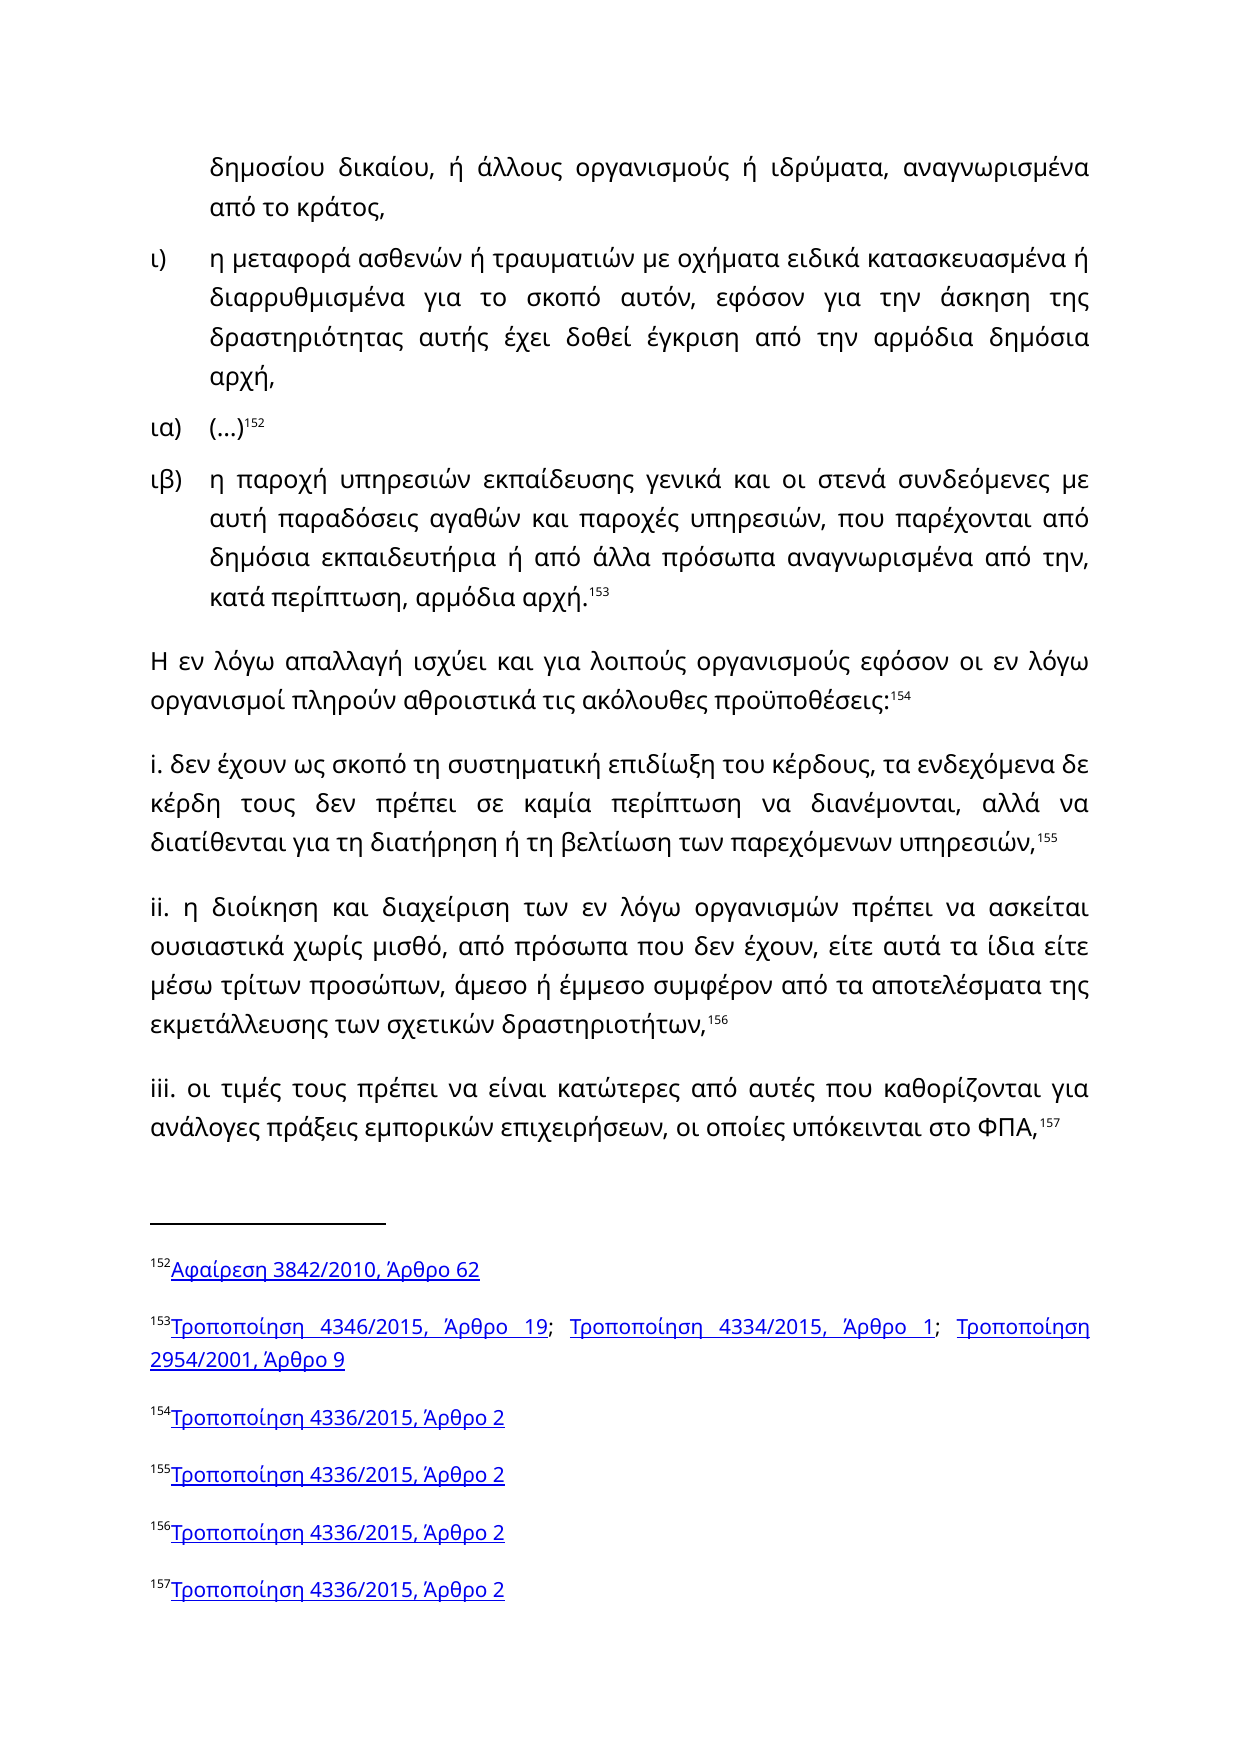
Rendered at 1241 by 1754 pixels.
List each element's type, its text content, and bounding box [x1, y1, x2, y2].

text Τροποποίηση 4336/2015, Άρθρο 2 [150, 1518, 1090, 1546]
list ιβ) η παροχή υπηρεσιών εκπαίδευσης γενικά και οι στενά συνδεόμενες με αυτή παραδόσεις αγαθών και παροχές υπηρεσιών, που παρέχονται από δημόσια εκπαιδευτήρια ή από άλλα πρόσωπα αναγνωρισμένα από την, κατά περίπτωση, αρμόδια αρχή. [150, 462, 1090, 613]
text ii. η διοίκηση και διαχείριση των εν λόγω οργανισμών πρέπει να ασκείται ουσιαστικά χωρίς μισθό, από πρόσωπα που δεν έχουν, είτε αυτά τα ίδια είτε μέσω τρίτων προσώπων, άμεσο ή έμμεσο συμφέρον από τα αποτελέσματα της εκμετάλλευσης των σχετικών δραστηριοτήτων, [150, 889, 1090, 1041]
text Τροποποίηση 4336/2015, Άρθρο 2 [150, 1576, 1090, 1604]
text Τροποποίηση 4336/2015, Άρθρο 2 [150, 1403, 1090, 1431]
text Η εν λόγω απαλλαγή ισχύει και για λοιπούς οργανισμούς εφόσον οι εν λόγω οργανισμοί πληρούν αθροιστικά τις ακόλουθες προϋποθέσεις: [150, 643, 1090, 717]
text Τροποποίηση 4336/2015, Άρθρο 2 [150, 1460, 1090, 1489]
text i. δεν έχουν ως σκοπό τη συστηματική επιδίωξη του κέρδους, τα ενδεχόμενα δε κέρδη τους δεν πρέπει σε καμία περίπτωση να διανέμονται, αλλά να διατίθενται για τη διατήρηση ή τη βελτίωση των παρεχόμενων υπηρεσιών, [150, 747, 1090, 859]
text iii. οι τιμές τους πρέπει να είναι κατώτερες από αυτές που καθορίζονται για ανάλογες πράξεις εμπορικών επιχειρήσεων, οι οποίες υπόκεινται στο ΦΠΑ, [150, 1071, 1090, 1144]
text Αφαίρεση 3842/2010, Άρθρο 62 [150, 1255, 1090, 1283]
list ι) η μεταφορά ασθενών ή τραυματιών με οχήματα ειδικά κατασκευασμένα ή διαρρυθμισμένα για το σκοπό αυτόν, εφόσον για την άσκηση της δραστηριότητας αυτής έχει δοθεί έγκριση από την αρμόδια δημόσια αρχή, [150, 241, 1090, 392]
text Τροποποίηση 4346/2015, Άρθρο 19; Τροποποίηση 4334/2015, Άρθρο 1; Τροποποίηση 2954/2001, Άρθρο 9 [150, 1312, 1090, 1373]
list ια) (…) [150, 410, 1090, 444]
list δημοσίου δικαίου, ή άλλους οργανισμούς ή ιδρύματα, αναγνωρισμένα από το κράτος, [150, 150, 1090, 223]
